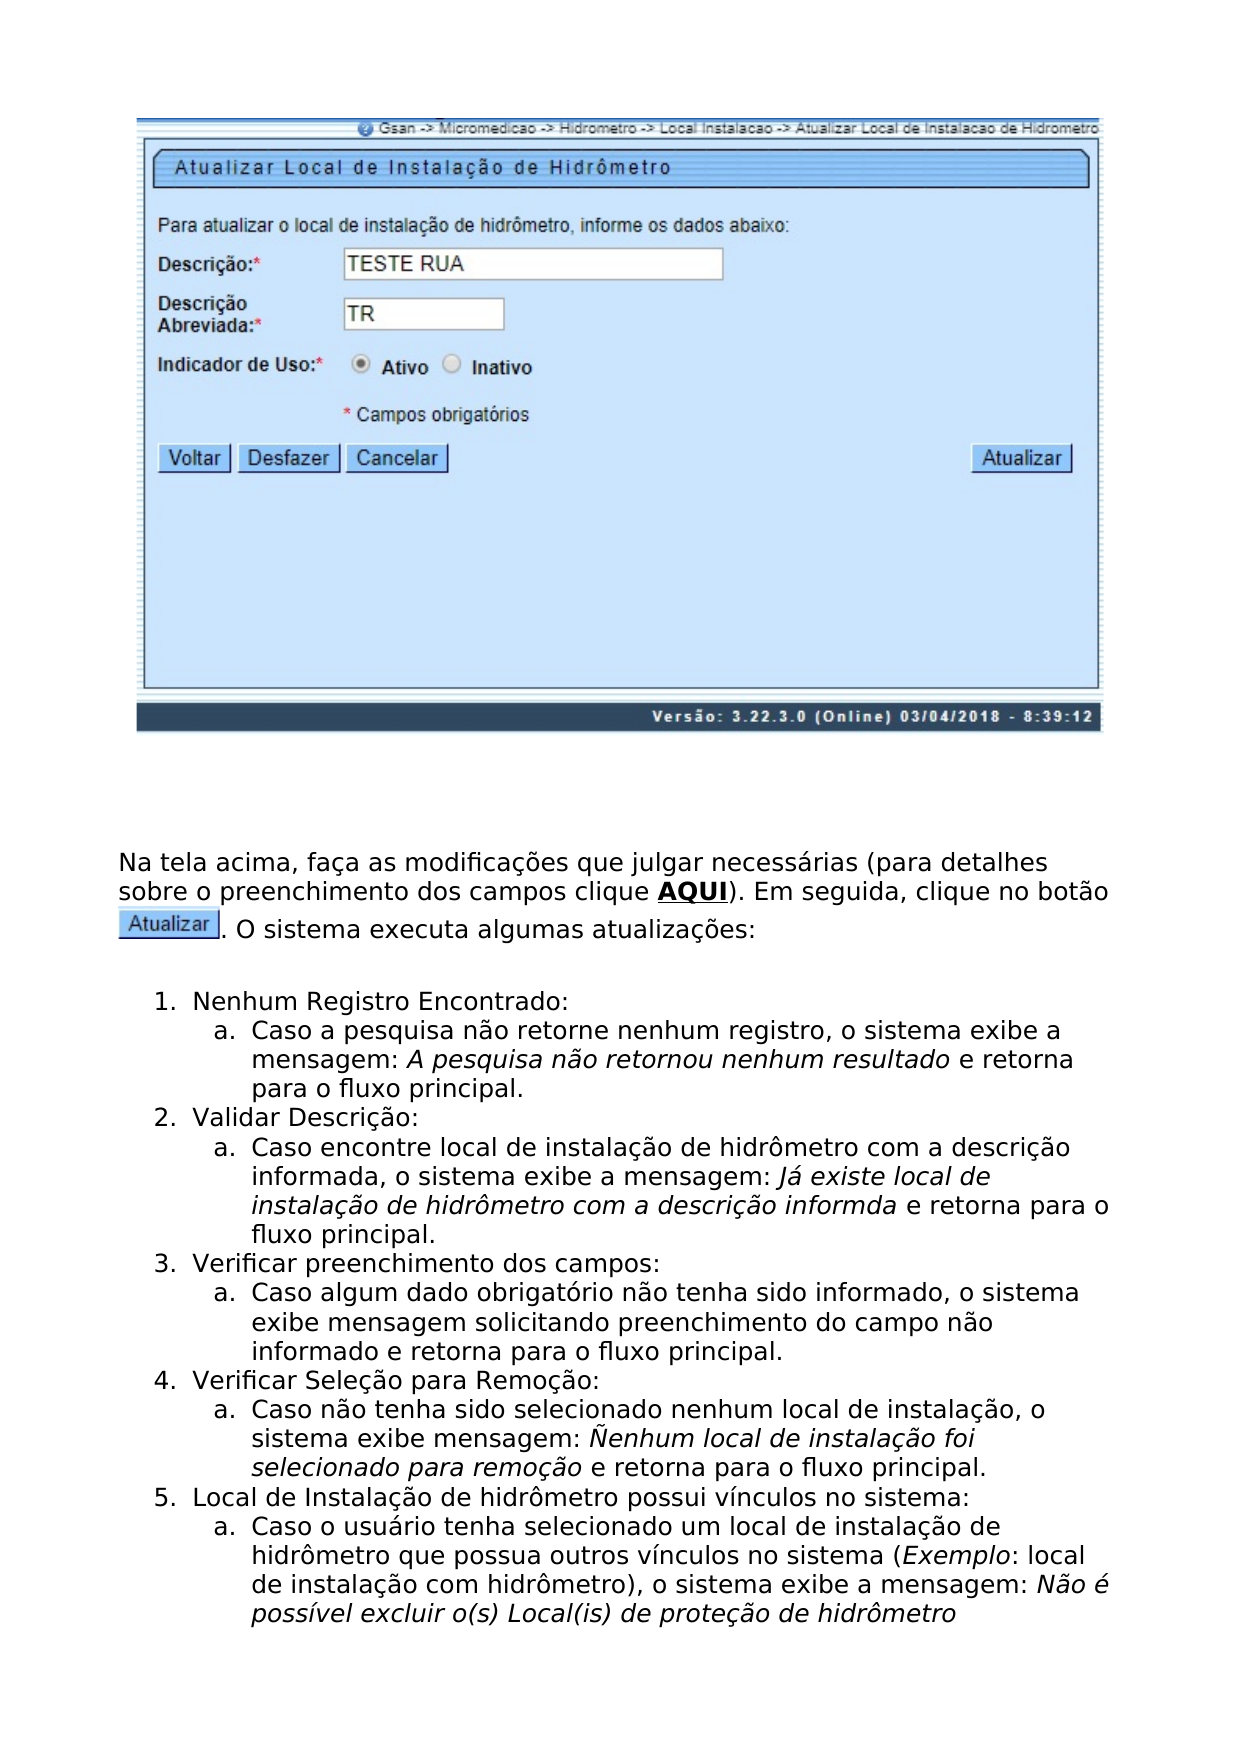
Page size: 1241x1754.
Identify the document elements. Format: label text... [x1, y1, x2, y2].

list Caso não tenha sido selecionado nenhum local de instalação, o sistema exibe mensagem: Ñenhum local de instalação foi selecionado para remoção e retorna para o fluxo principal. [236, 1395, 1122, 1483]
list Nenhum Registro Encontrado: [177, 987, 1122, 1016]
picture [118, 906, 220, 939]
list Validar Descrição: [177, 1103, 1122, 1133]
list Caso o usuário tenha selecionado um local de instalação de hidrômetro que possua outros vínculos no sistema (Exemplo: local de instalação com hidrômetro), o sistema exibe a mensagem: Não é possível excluir o(s) Local(is) de proteção de hidrômetro [236, 1512, 1122, 1628]
list Caso algum dado obrigatório não tenha sido informado, o sistema exibe mensagem solicitando preenchimento do campo não informado e retorna para o fluxo principal. [236, 1278, 1122, 1366]
list Caso encontre local de instalação de hidrômetro com a descrição informada, o sistema exibe a mensagem: Já existe local de instalação de hidrômetro com a descrição informda e retorna para o fluxo principal. [236, 1133, 1122, 1249]
list Verificar Seleção para Remoção: [177, 1366, 1122, 1395]
list Caso a pesquisa não retorne nenhum registro, o sistema exibe a mensagem: A pesquisa não retornou nenhum resultado e retorna para o fluxo principal. [236, 1016, 1122, 1103]
picture [136, 118, 1104, 736]
text Na tela acima, faça as modificações que julgar necessárias (para detalhes sobre o preenchimento dos campos clique AQUI). Em seguida, clique no botão . O sistema executa algumas atualizações: [118, 848, 1122, 945]
list Local de Instalação de hidrômetro possui vínculos no sistema: [177, 1483, 1122, 1512]
list Verificar preenchimento dos campos: [177, 1249, 1122, 1278]
